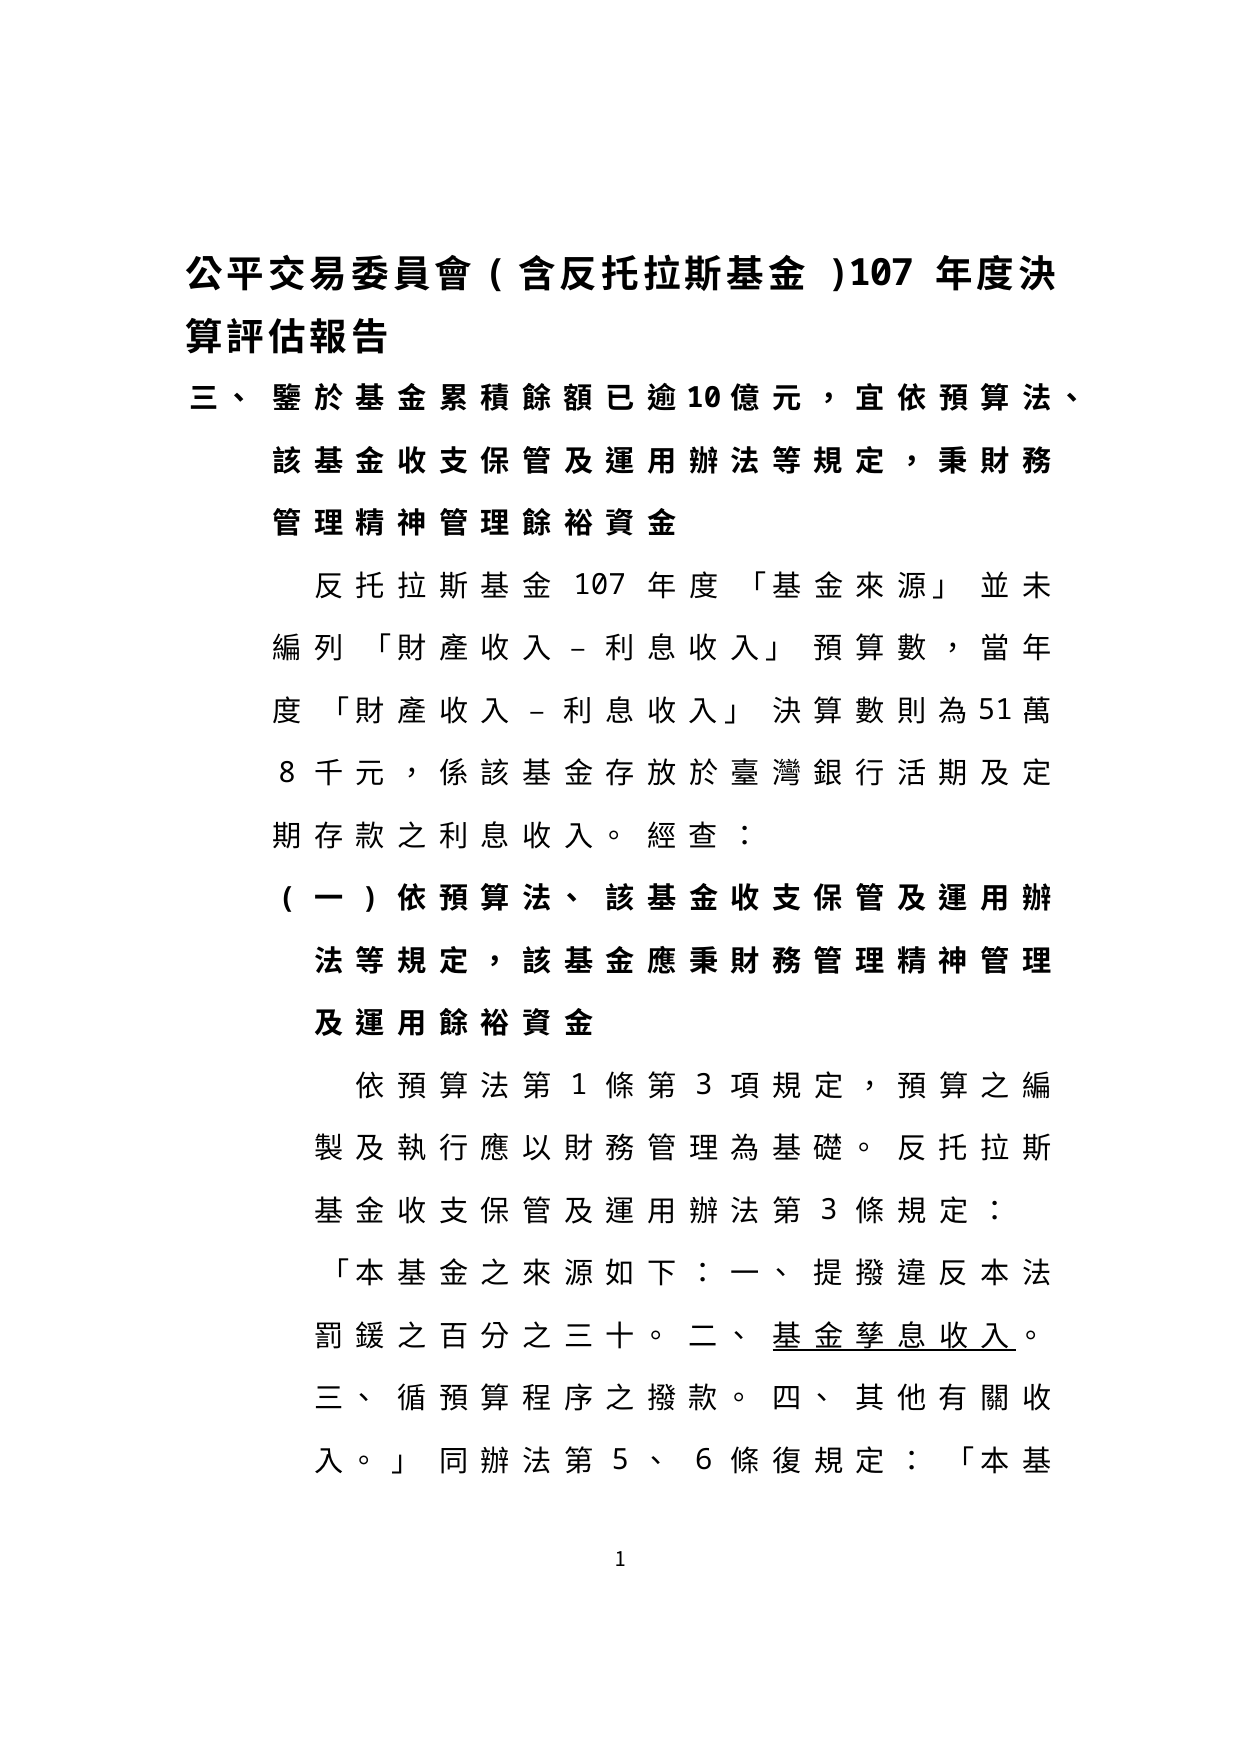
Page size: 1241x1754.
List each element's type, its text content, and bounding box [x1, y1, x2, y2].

text 反托拉斯基金107年度「基金來源」並未編列「財產收入–利息收入」預算數，當年度「財產收入–利息收入」決算數則為51萬8千元，係該基金存放於臺灣銀行活期及定期存款之利息收入。經查： [242, 542, 1058, 854]
text 依預算法第1條第3項規定，預算之編製及執行應以財務管理為基礎。反托拉斯基金收支保管及運用辦法第3條規定：「本基金之來源如下：一、提撥違反本法罰鍰之百分之三十。二、基金孳息收入。三、循預算程序之撥款。四、其他有關收入。」同辦法第5、6條復規定：「本基 [271, 1042, 1058, 1479]
text 公平交易委員會(含反托拉斯基金)107年度決算評估報告 [183, 229, 1058, 354]
text (一)依預算法、該基金收支保管及運用辦法等規定，該基金應秉財務管理精神管理及運用餘裕資金 [242, 854, 1058, 1042]
text 三、鑒於基金累積餘額已逾10億元，宜依預算法、該基金收支保管及運用辦法等規定，秉財務管理精神管理餘裕資金 [183, 354, 1058, 542]
